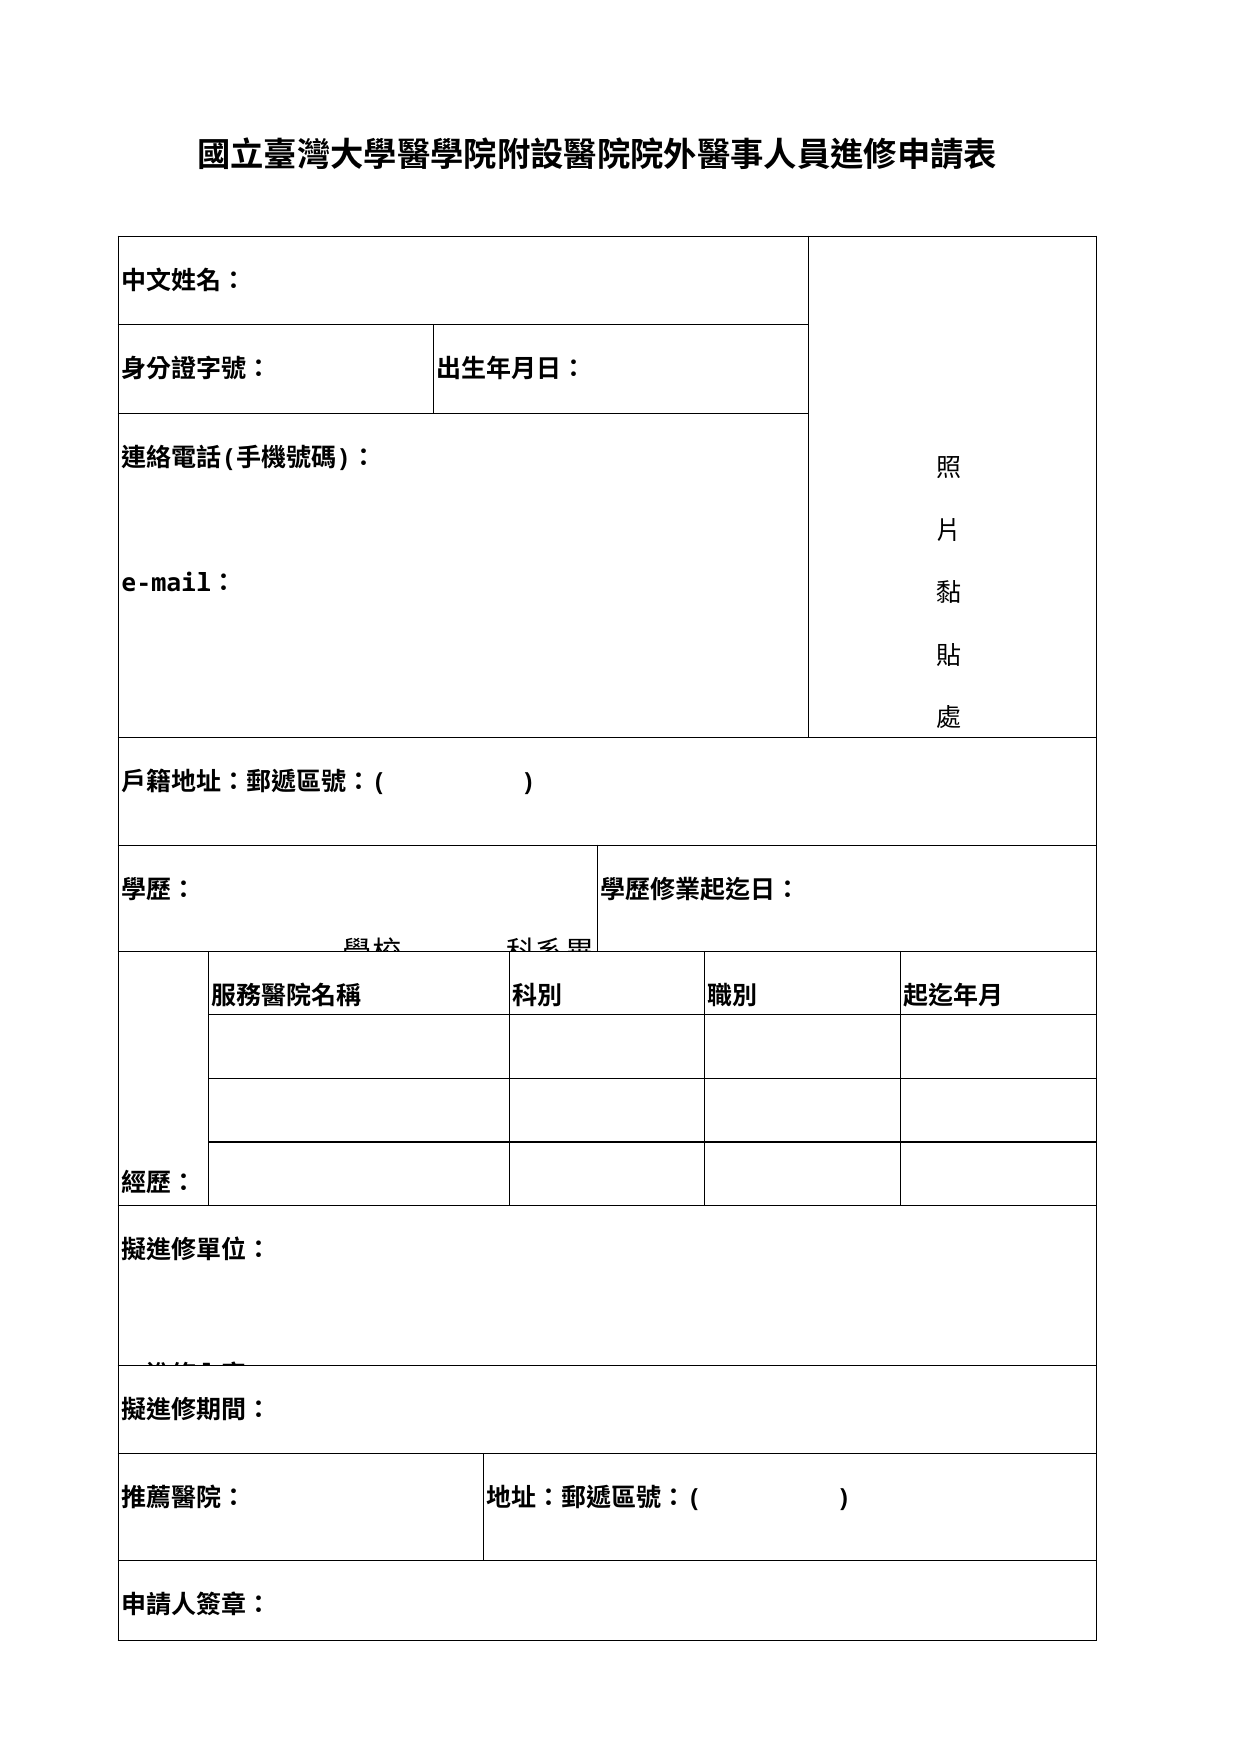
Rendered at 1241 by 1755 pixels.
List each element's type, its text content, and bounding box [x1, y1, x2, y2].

table_cell 擬進修單位： 進修內容： [119, 1206, 1096, 1364]
table_cell 起迄年月 [901, 952, 1096, 1014]
table_cell [705, 1015, 900, 1078]
table_cell 出生年月日： 民國 年 月 日 [434, 325, 808, 413]
table_cell 學歷： 學校 科系畢業 [119, 846, 597, 951]
table_cell [209, 1143, 509, 1205]
table_cell [705, 1079, 900, 1141]
table_cell 職別 [705, 952, 900, 1014]
table_cell [510, 1079, 704, 1141]
text 國立臺灣大學醫學院附設醫院院外醫事人員進修申請表 [118, 111, 1093, 173]
table_cell [510, 1015, 704, 1078]
table_cell [510, 1143, 704, 1205]
table_cell [705, 1143, 900, 1205]
table_cell 經歷： [119, 952, 208, 1205]
table_cell 服務醫院名稱 [209, 952, 509, 1014]
table_cell 地址：郵遞區號：( ) [484, 1454, 1096, 1559]
table_cell [901, 1015, 1096, 1078]
table_cell 推薦醫院： [119, 1454, 483, 1559]
table_cell 申請人簽章： [119, 1561, 1096, 1640]
table_cell [901, 1079, 1096, 1141]
table_cell 戶籍地址：郵遞區號：( ) [119, 738, 1096, 844]
table_cell [901, 1143, 1096, 1205]
table_cell 科別 [510, 952, 704, 1014]
table_cell 擬進修期間： 自民國 年 月 日起至 年 月 日止，為期 年 月 [119, 1366, 1096, 1453]
table_cell [209, 1015, 509, 1078]
table_cell 連絡電話(手機號碼)： e-mail： [119, 414, 808, 737]
table_cell 身分證字號： [119, 325, 433, 413]
table_cell 學歷修業起迄日： 民國 年 月~ 年 月 [598, 846, 1096, 951]
table_cell [209, 1079, 509, 1141]
table_header 照 片 黏 貼 處 [809, 237, 1096, 737]
table_header 中文姓名： [119, 237, 808, 324]
